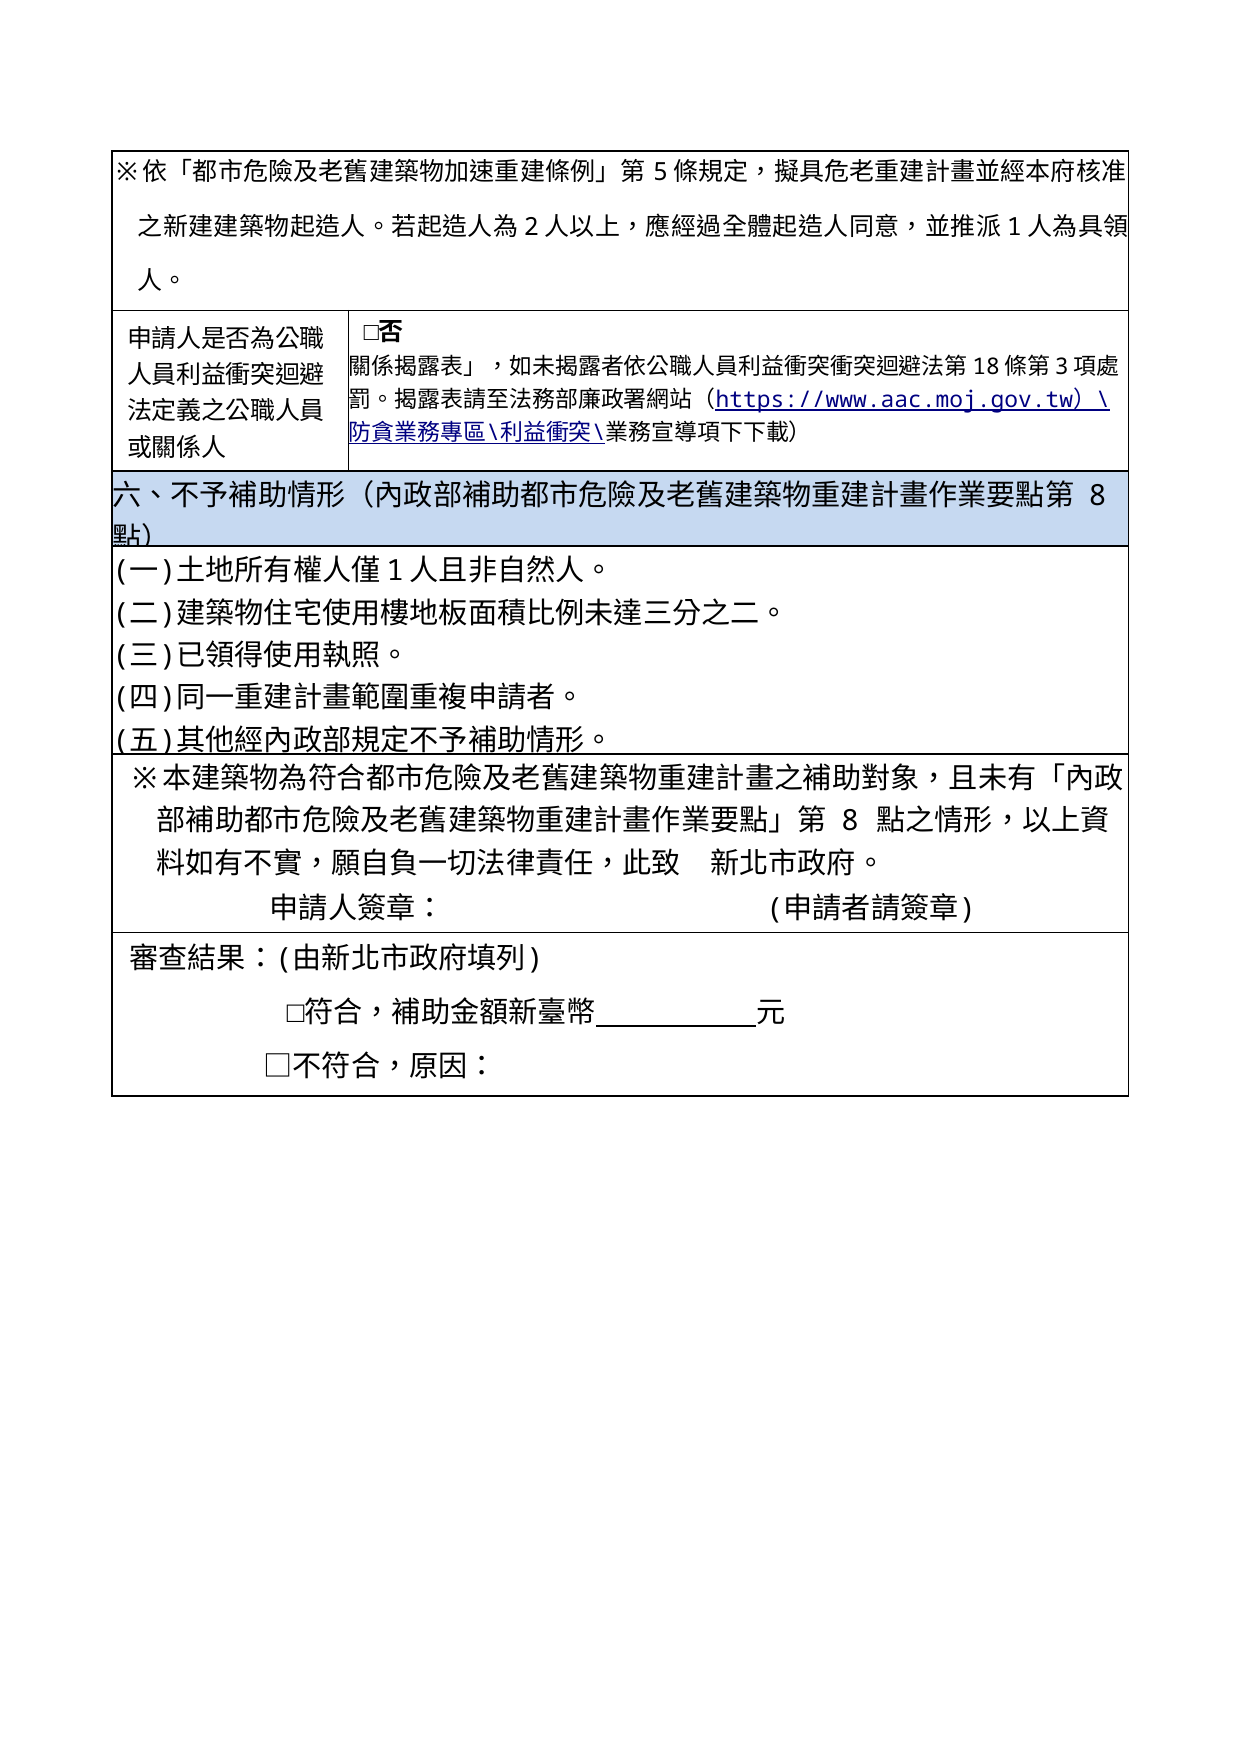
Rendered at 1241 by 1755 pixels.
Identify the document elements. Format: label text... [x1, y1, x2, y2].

table_cell 六、不予補助情形（內政部補助都市危險及老舊建築物重建計畫作業要點第 8 點） [113, 472, 1128, 545]
table_cell (一)土地所有權人僅1人且非自然人。 (二)建築物住宅使用樓地板面積比例未達三分之二。 (三)已領得使用執照。 (四)同一重建計畫範圍重複申請者。 (五)其他經內政部規定不予補助情形。 [113, 547, 1128, 753]
table_cell ※本建築物為符合都市危險及老舊建築物重建計畫之補助對象，且未有「內政部補助都市危險及老舊建築物重建計畫作業要點」第 8 點之情形，以上資料如有不實，願自負一切法律責任，此致 新北市政府。 申請人簽章： (申請者請簽章) 中 華 民 國 年 月 日 [113, 755, 1128, 931]
table_cell □否 □是（請填「公職人員利益衝突迴避法第14條第2項公職人員及關係人身份關係揭露表」，如未揭露者依公職人員利益衝突衝突迴避法第18條第3項處罰。揭露表請至法務部廉政署網站（https://www.aac.moj.gov.tw）\防貪業務專區\利益衝突\業務宣導項下下載） [349, 311, 1128, 470]
table_cell ※依「都市危險及老舊建築物加速重建條例」第5條規定，擬具危老重建計畫並經本府核准之新建建築物起造人。若起造人為2人以上，應經過全體起造人同意，並推派1人為具領人。 [113, 152, 1128, 310]
table_cell 審查結果：(由新北市政府填列) □符合，補助金額新臺幣 元 □不符合，原因： [113, 933, 1128, 1095]
table_cell 申請人是否為公職人員利益衝突迴避法定義之公職人員或關係人 [113, 311, 348, 470]
